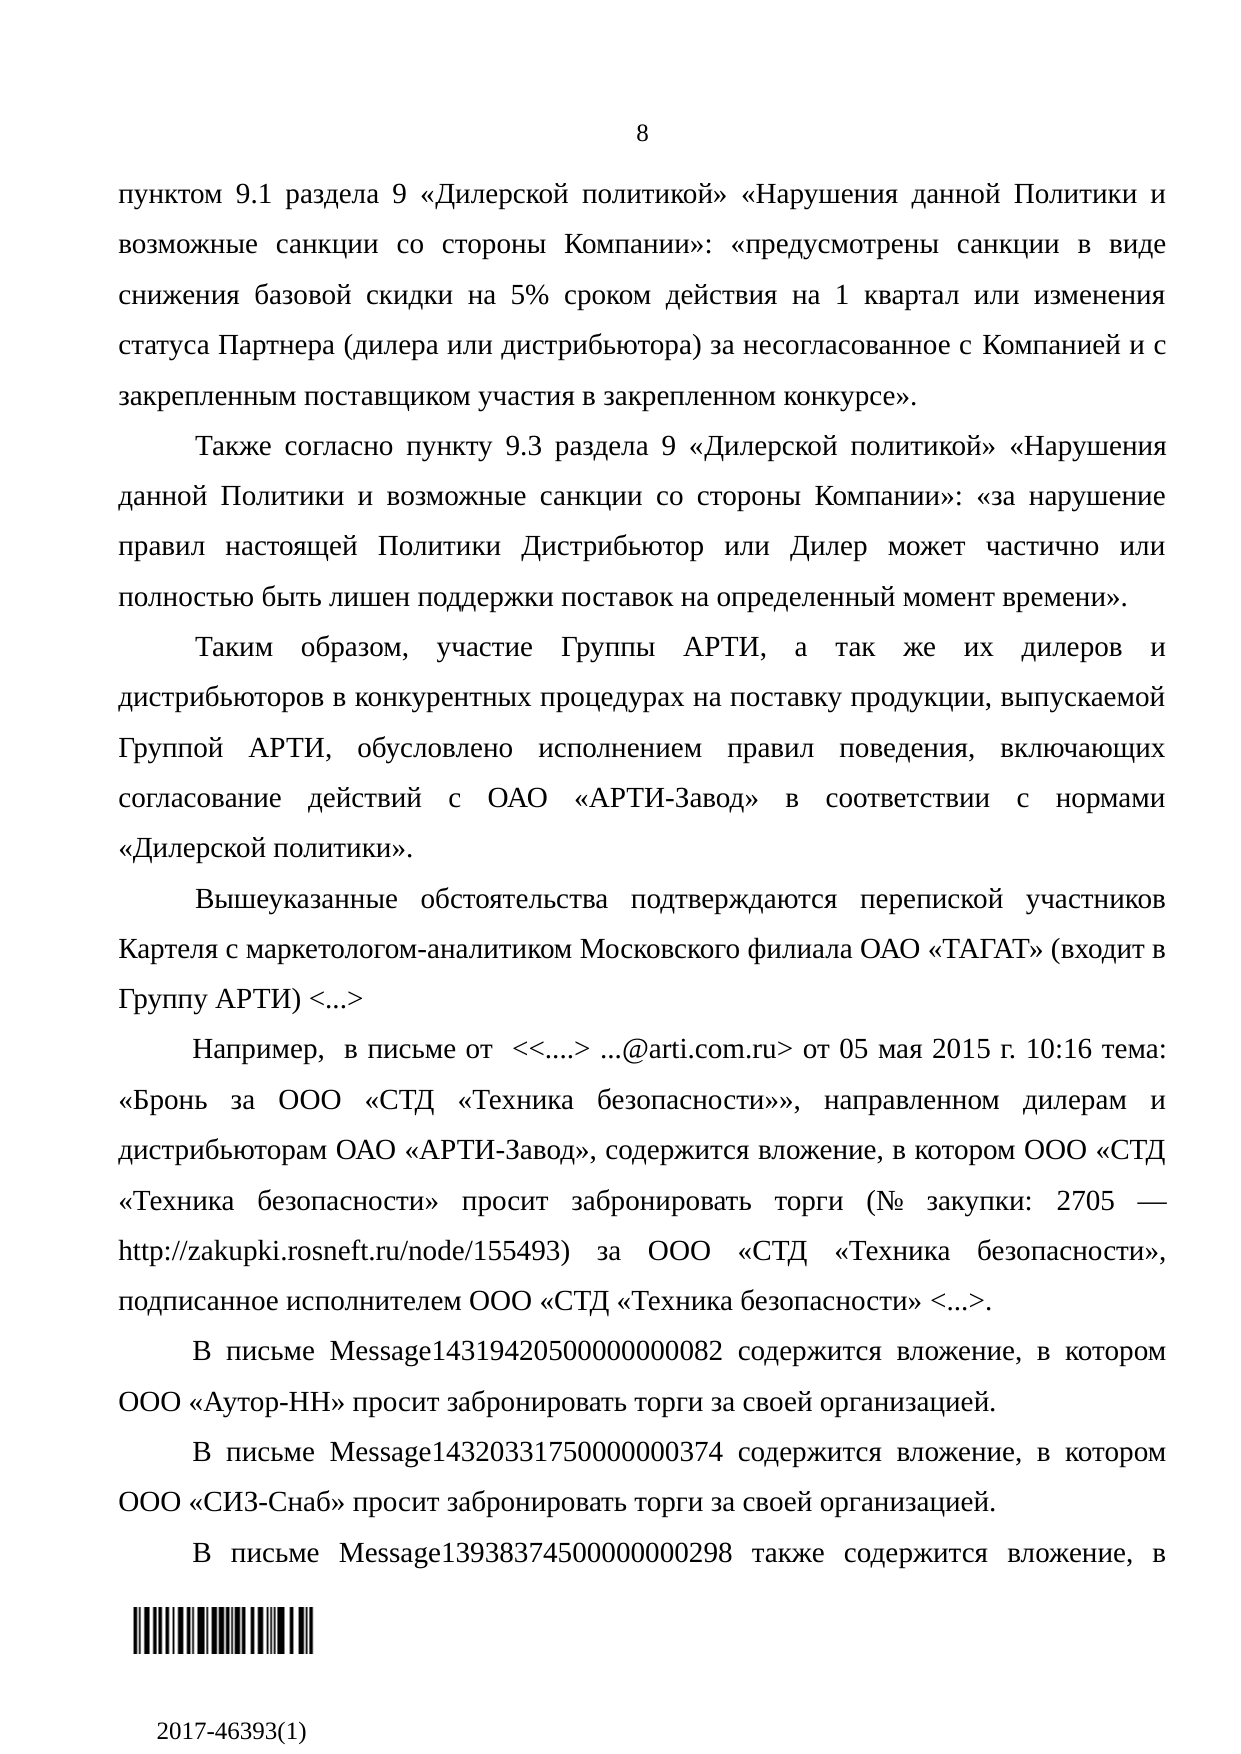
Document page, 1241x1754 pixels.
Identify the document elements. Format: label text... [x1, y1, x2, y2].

text Например, в письме от <<....> ...@arti.com.ru> от 05 мая 2015 г. 10:16 тема: «Бронь за ООО «СТД «Техника безопасности»», направленном дилерам и дистрибьюторам ОАО «АРТИ-Завод», содержится вложение, в котором ООО «СТД «Техника безопасности» просит забронировать торги (№ закупки: 2705 — http://zakupki.rosneft.ru/node/155493) за ООО «СТД «Техника безопасности», подписанное исполнителем ООО «СТД «Техника безопасности» <...>. [118, 1032, 1167, 1317]
text пунктом 9.1 раздела 9 «Дилерской политикой» «Нарушения данной Политики и возможные санкции со стороны Компании»: «предусмотрены санкции в виде снижения базовой скидки на 5% сроком действия на 1 квартал или изменения статуса Партнера (дилера или дистрибьютора) за несогласованное с Компанией и с закрепленным поставщиком участия в закрепленном конкурсе». [118, 176, 1167, 411]
picture [118, 1607, 331, 1654]
text В письме Message14320331750000000374 содержится вложение, в котором ООО «СИЗ-Снаб» просит забронировать торги за своей организацией. [118, 1434, 1167, 1518]
text В письме Message13938374500000000298 также содержится вложение, в [118, 1535, 1167, 1568]
text Вышеуказанные обстоятельства подтверждаются перепиской участников Картеля с маркетологом-аналитиком Московского филиала ОАО «ТАГАТ» (входит в Группу АРТИ) <...> [118, 881, 1167, 1015]
text В письме Message14319420500000000082 содержится вложение, в котором ООО «Аутор-НН» просит забронировать торги за своей организацией. [118, 1333, 1167, 1417]
text Также согласно пункту 9.3 раздела 9 «Дилерской политикой» «Нарушения данной Политики и возможные санкции со стороны Компании»: «за нарушение правил настоящей Политики Дистрибьютор или Дилер может частично или полностью быть лишен поддержки поставок на определенный момент времени». [118, 428, 1167, 612]
text Таким образом, участие Группы АРТИ, а так же их дилеров и дистрибьюторов в конкурентных процедурах на поставку продукции, выпускаемой Группой АРТИ, обусловлено исполнением правил поведения, включающих согласование действий с ОАО «АРТИ-Завод» в соответствии с нормами «Дилерской политики». [118, 629, 1167, 864]
